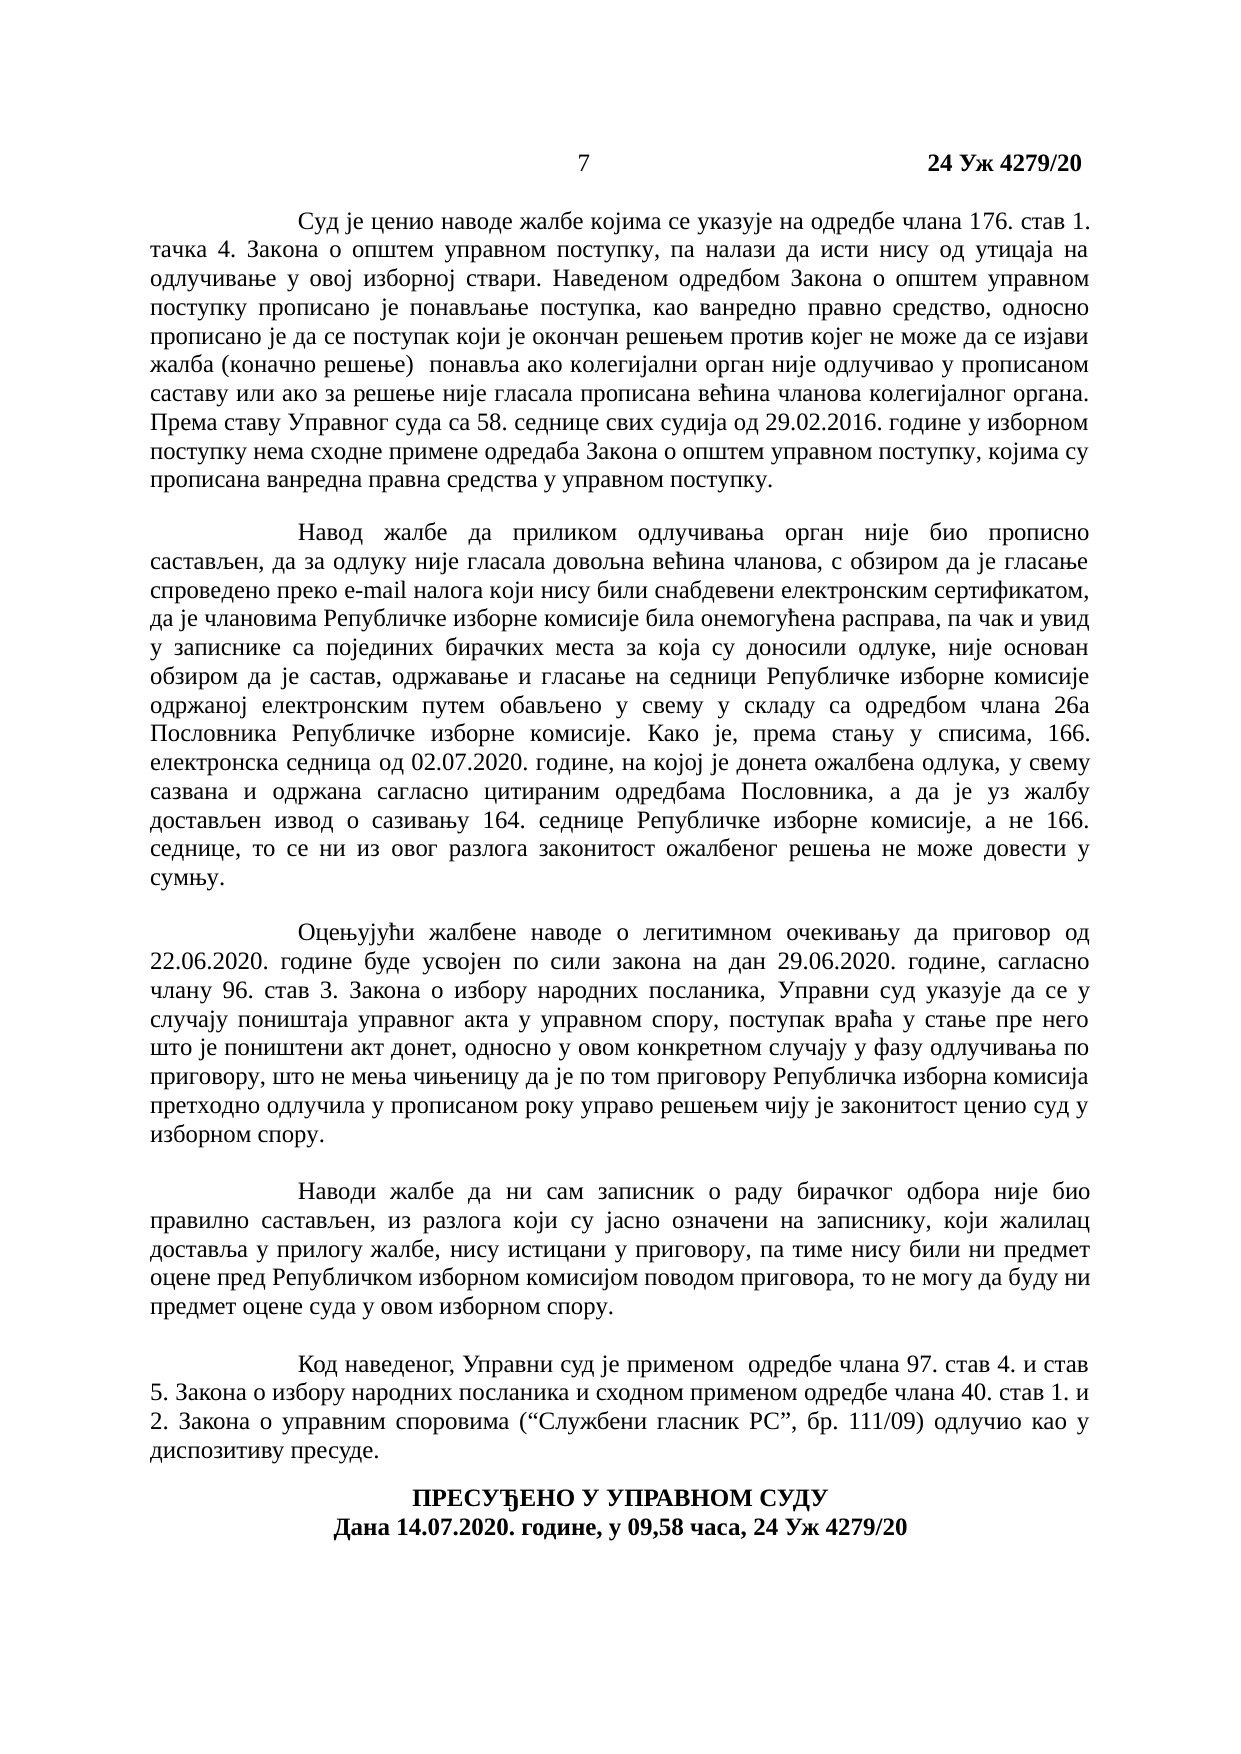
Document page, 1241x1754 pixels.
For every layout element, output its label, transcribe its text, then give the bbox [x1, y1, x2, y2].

text ПРЕСУЂЕНО У УПРАВНОМ СУДУ [150, 1483, 1091, 1512]
text Дана 14.07.2020. године, у 09,58 часа, 24 Уж 4279/20 [150, 1512, 1091, 1540]
text Оцењујући жалбене наводе о легитимном очекивању да приговор од 22.06.2020. године буде усвојен по сили закона на дан 29.06.2020. године, сагласно члану 96. став 3. Закона о избору народних посланика, Управни суд указује да се у случају поништаја управног акта у управном спору, поступак враћа у стање пре него што је поништени акт донет, односно у овом конкретном случају у фазу одлучивања по приговору, што не мења чињеницу да је по том приговору Републичка изборна комисија претходно одлучила у прописаном року управо решењем чију је законитост ценио суд у изборном спору. [150, 917, 1091, 1147]
text Навод жалбе да приликом одлучивања орган није био прописно састављен, да за одлуку није гласала довољна већина чланова, с обзиром да је гласање спроведено преко e-mail налога који нису били снабдевени електронским сертификатом, да је члановима Републичке изборне комисије била онемогућена расправа, па чак и увид у записнике са појединих бирачких места за која су доносили одлуке, није основан обзиром да је састав, одржавање и гласање на седници Републичке изборне комисије одржаној електронским путем обављено у свему у складу са одредбом члана 26а Пословника Републичке изборне комисије. Како је, према стању у списима, 166. електронска седница од 02.07.2020. године, на којој је донета ожалбена одлука, у свему сазвана и одржана сагласно цитираним одредбама Пословника, а да је уз жалбу достављен извод о сазивању 164. седнице Републичке изборне комисије, а не 166. седнице, то се ни из овог разлога законитост ожалбеног решења не може довести у сумњу. [150, 517, 1091, 891]
text Наводи жалбе да ни сам записник о раду бирачког одбора није био правилно састављен, из разлога који су јасно означени на записнику, који жалилац доставља у прилогу жалбе, нису истицани у приговору, па тиме нису били ни предмет оцене пред Републичком изборном комисијом поводом приговора, то не могу да буду ни предмет оцене суда у овом изборном спору. [150, 1176, 1091, 1320]
text Суд је ценио наводе жалбе којима се указује на одредбе члана 176. став 1. тачка 4. Закона о општем управном поступку, па налази да исти нису од утицаја на одлучивање у овој изборној ствари. Наведеном одредбом Закона о општем управном поступку прописано је понављање поступка, као ванредно правно средство, односно прописано је да се поступак који је окончан решењем против којег не може да се изјави жалба (коначно решење) понавља ако колегијални орган није одлучивао у прописаном саставу или ако за решење није гласала прописана већина чланова колегијалног органа. Према ставу Управног суда са 58. седнице свих судија од 29.02.2016. године у изборном поступку нема сходне примене одредаба Закона о општем управном поступку, којима су прописана ванредна правна средства у управном поступку. [150, 206, 1091, 493]
text Код наведеног, Управни суд је применом одредбе члана 97. став 4. и став 5. Закона о избору народних посланика и сходном применом одредбе члана 40. став 1. и 2. Закона о управним споровима (“Службени гласник РС”, бр. 111/09) одлучио као у диспозитиву пресуде. [150, 1349, 1091, 1464]
